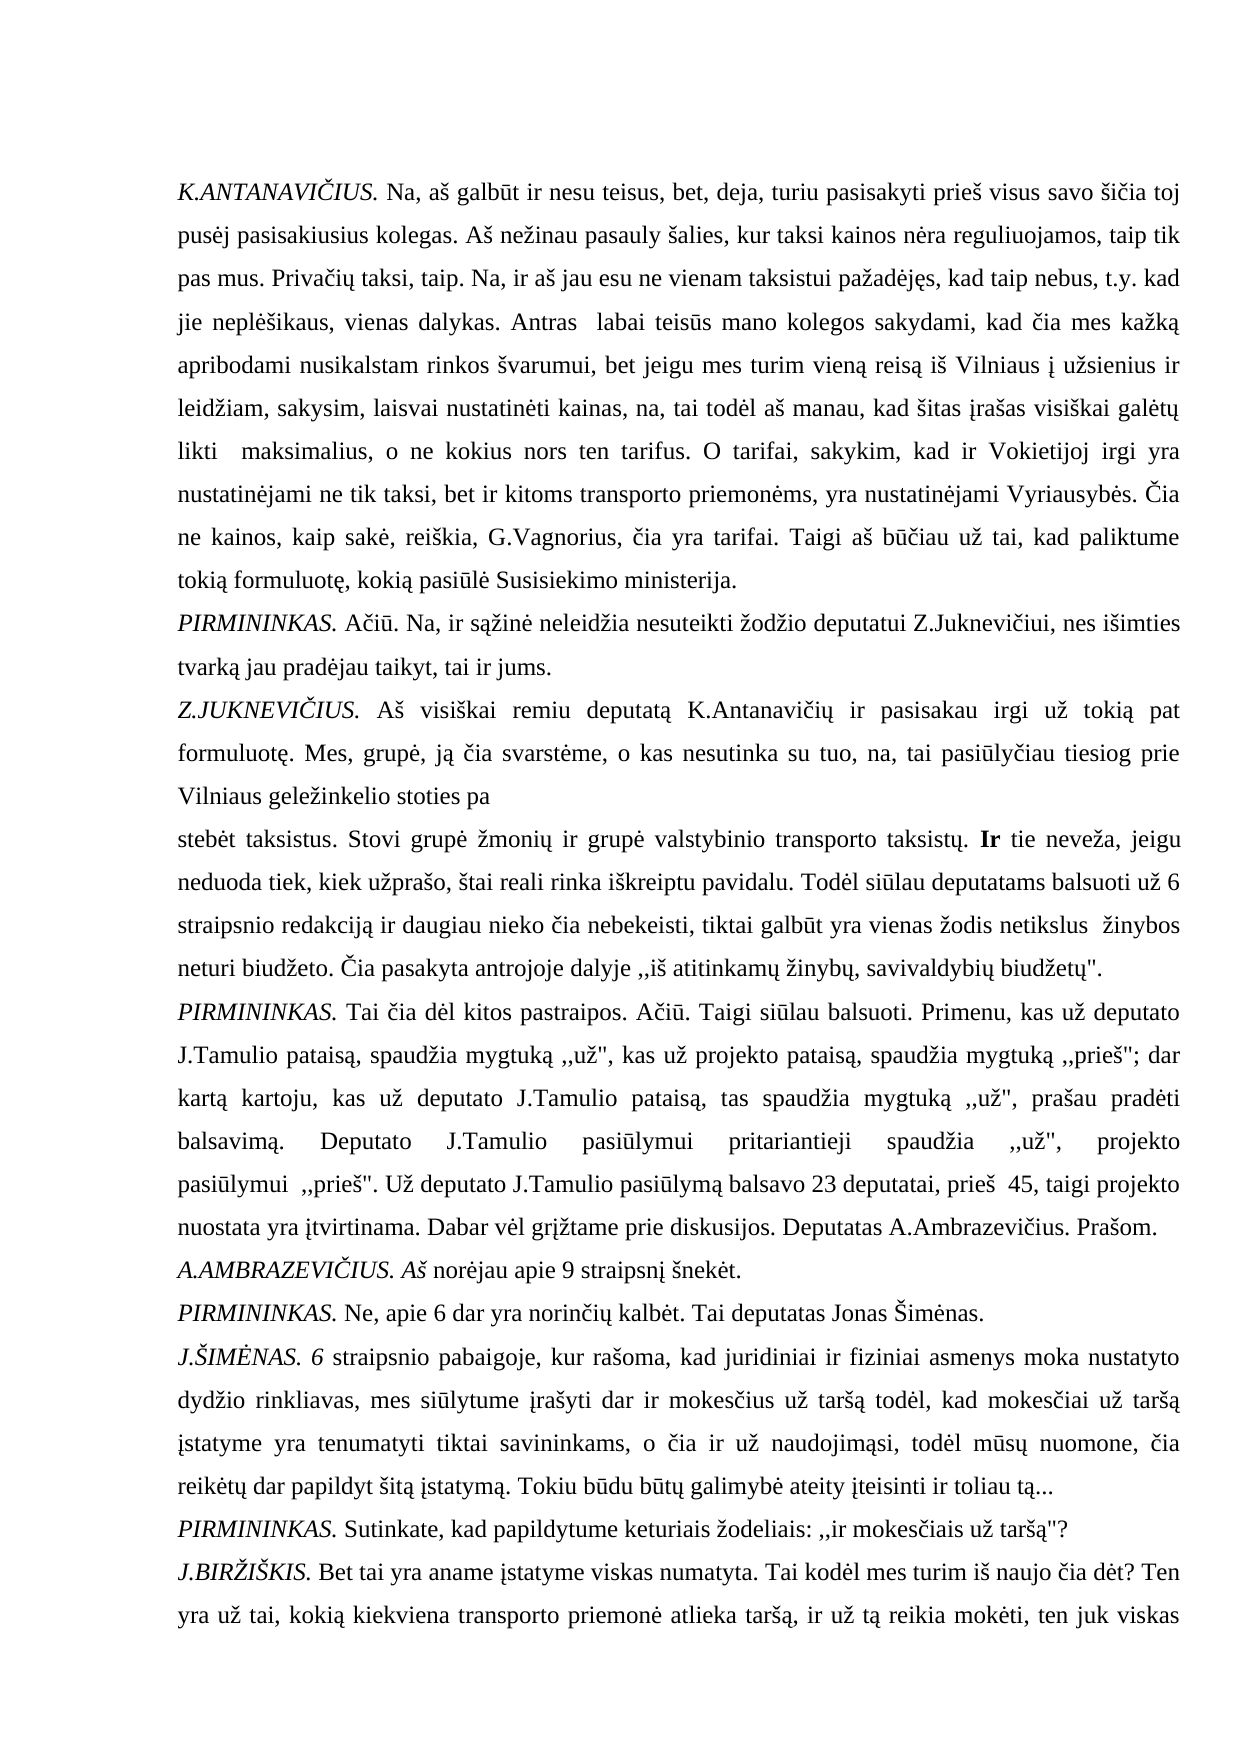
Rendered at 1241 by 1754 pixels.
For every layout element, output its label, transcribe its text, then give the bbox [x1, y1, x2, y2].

text stebėt taksistus. Stovi grupė žmonių ir grupė valstybinio transporto taksistų. Ir tie neveža, jeigu neduoda tiek, kiek užprašo, štai reali rinka iškreiptu pavidalu. Todėl siūlau deputatams balsuoti už 6 straipsnio redakciją ir daugiau nieko čia nebekeisti, tiktai galbūt yra vienas žodis netikslus žinybos neturi biudžeto. Čia pasakyta antrojoje dalyje ,,iš atitinkamų žinybų, savivaldybių biudžetų". [177, 824, 1181, 982]
text K.ANTANAVIČIUS. Na, aš galbūt ir nesu teisus, bet, deja, turiu pasisakyti prieš visus savo šičia toj pusėj pasisakiusius kolegas. Aš nežinau pasauly šalies, kur taksi kainos nėra reguliuojamos, taip tik pas mus. Privačių taksi, taip. Na, ir aš jau esu ne vienam taksistui pažadėjęs, kad taip nebus, t.y. kad jie neplėšikaus, vienas dalykas. Antras labai teisūs mano kolegos sakydami, kad čia mes kažką apribodami nusikalstam rinkos švarumui, bet jeigu mes turim vieną reisą iš Vilniaus į užsienius ir leidžiam, sakysim, laisvai nustatinėti kainas, na, tai todėl aš manau, kad šitas įrašas visiškai galėtų likti maksimalius, o ne kokius nors ten tarifus. O tarifai, sakykim, kad ir Vokietijoj irgi yra nustatinėjami ne tik taksi, bet ir kitoms transporto priemonėms, yra nustatinėjami Vyriausybės. Čia ne kainos, kaip sakė, reiškia, G.Vagnorius, čia yra tarifai. Taigi aš būčiau už tai, kad paliktume tokią formuluotę, kokią pasiūlė Susisiekimo ministerija. [177, 177, 1181, 594]
text PIRMININKAS. Sutinkate, kad papildytume keturiais žodeliais: ,,ir mokesčiais už taršą"? [177, 1514, 1181, 1543]
text PIRMININKAS. Ne, apie 6 dar yra norinčių kalbėt. Tai deputatas Jonas Šimėnas. [177, 1298, 1181, 1327]
text PIRMININKAS. Ačiū. Na, ir sąžinė neleidžia nesuteikti žodžio deputatui Z.Juknevičiui, nes išimties tvarką jau pradėjau taikyt, tai ir jums. [177, 608, 1181, 680]
text J.BIRŽIŠKIS. Bet tai yra aname įstatyme viskas numatyta. Tai kodėl mes turim iš naujo čia dėt? Ten yra už tai, kokią kiekviena transporto priemonė atlieka taršą, ir už tą reikia mokėti, ten juk viskas [177, 1557, 1181, 1629]
text Z.JUKNEVIČIUS. Aš visiškai remiu deputatą K.Antanavičių ir pasisakau irgi už tokią pat formuluotę. Mes, grupė, ją čia svarstėme, o kas nesutinka su tuo, na, tai pasiūlyčiau tiesiog prie Vilniaus geležinkelio stoties pa [177, 695, 1181, 810]
text J.ŠIMĖNAS. 6 straipsnio pabaigoje, kur rašoma, kad juridiniai ir fiziniai asmenys moka nustatyto dydžio rinkliavas, mes siūlytume įrašyti dar ir mokesčius už taršą todėl, kad mokesčiai už taršą įstatyme yra tenumatyti tiktai savininkams, o čia ir už naudojimąsi, todėl mūsų nuomone, čia reikėtų dar papildyt šitą įstatymą. Tokiu būdu būtų galimybė ateity įteisinti ir toliau tą... [177, 1342, 1181, 1500]
text PIRMININKAS. Tai čia dėl kitos pastraipos. Ačiū. Taigi siūlau balsuoti. Primenu, kas už deputato J.Tamulio pataisą, spaudžia mygtuką ,,už", kas už projekto pataisą, spaudžia mygtuką ,,prieš"; dar kartą kartoju, kas už deputato J.Tamulio pataisą, tas spaudžia mygtuką ,,už", prašau pradėti balsavimą. Deputato J.Tamulio pasiūlymui pritariantieji spaudžia ,,už", projekto pasiūlymui ,,prieš". Už deputato J.Tamulio pasiūlymą balsavo 23 deputatai, prieš 45, taigi projekto nuostata yra įtvirtinama. Dabar vėl grįžtame prie diskusijos. Deputatas A.Ambrazevičius. Prašom. [177, 997, 1181, 1241]
text A.AMBRAZEVIČIUS. Aš norėjau apie 9 straipsnį šnekėt. [177, 1255, 1181, 1284]
